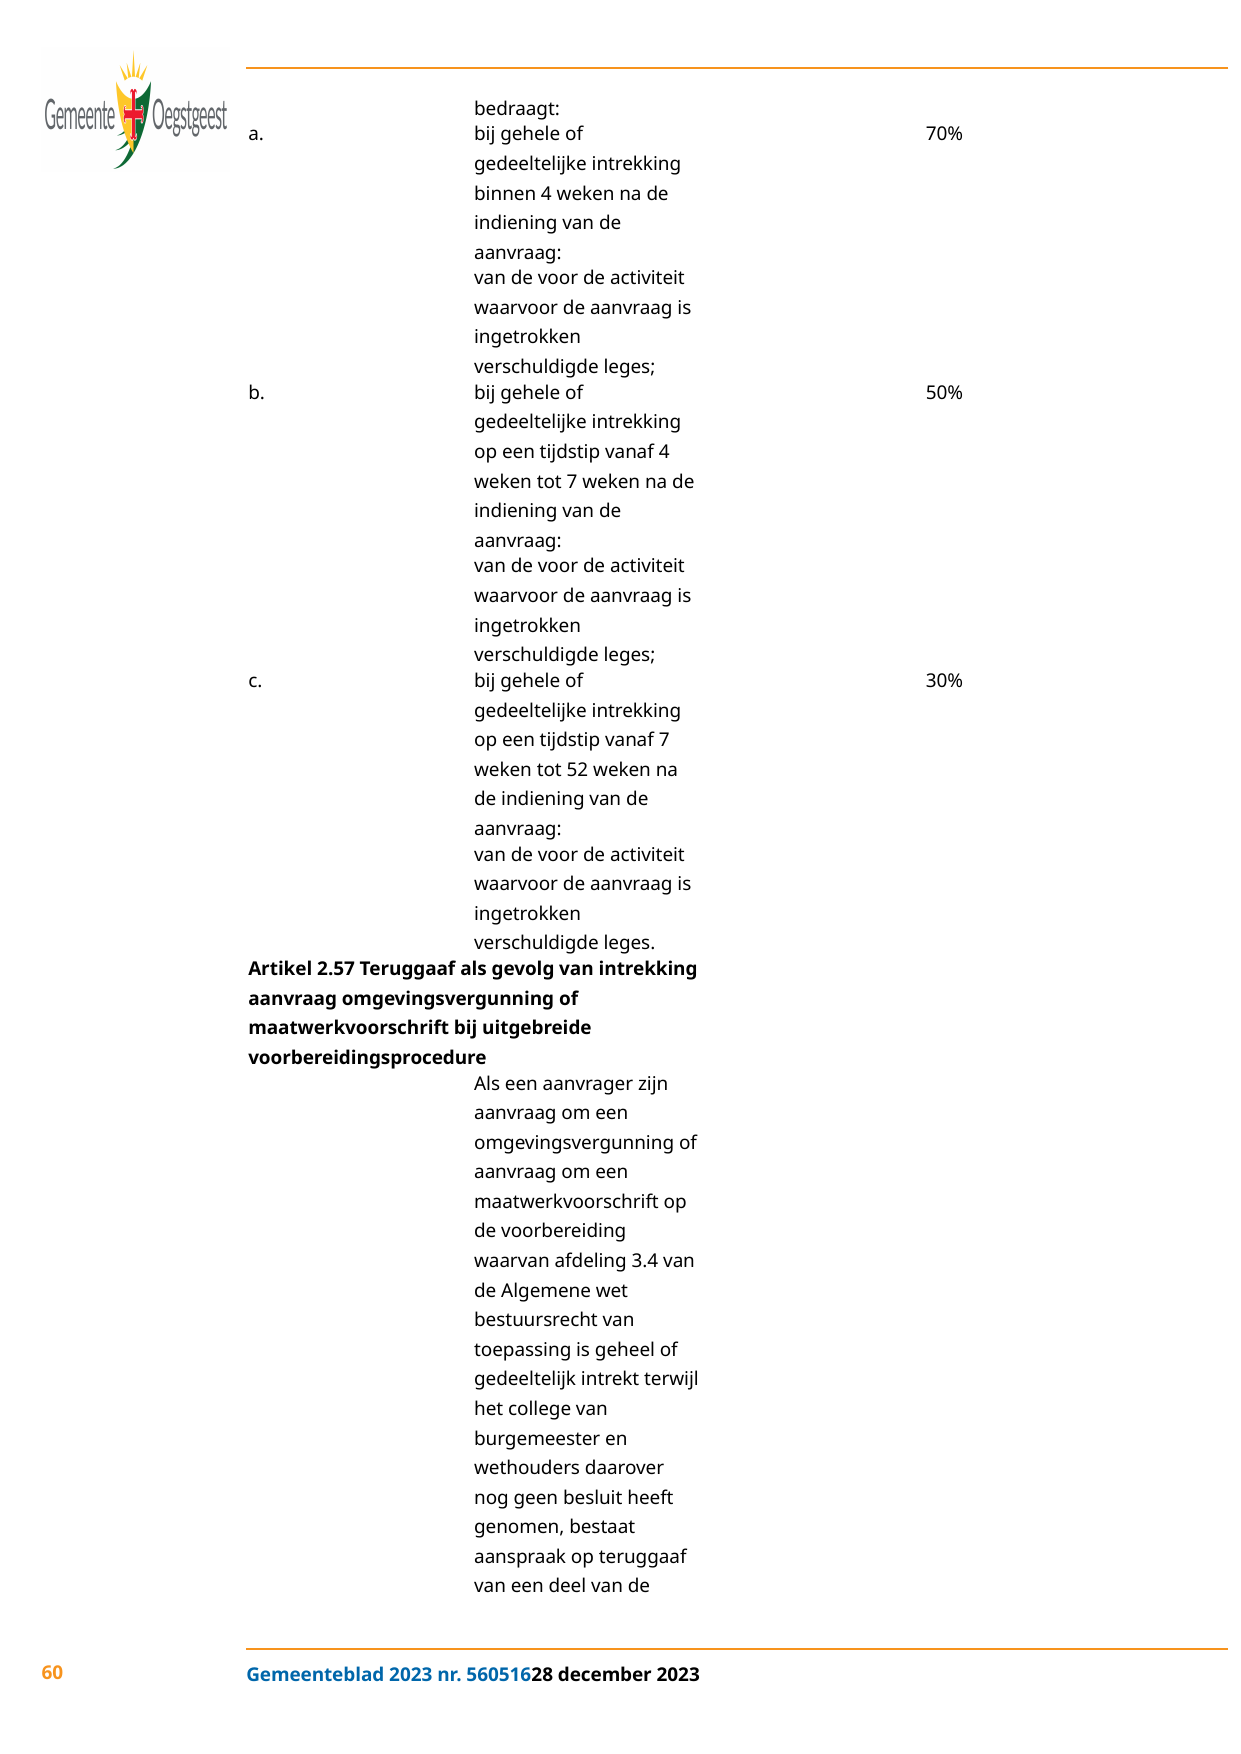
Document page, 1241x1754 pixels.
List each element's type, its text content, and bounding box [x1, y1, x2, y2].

table_cell [926, 955, 1152, 1070]
table_cell van de voor de activiteit waarvoor de aanvraag is ingetrokken verschuldigde leges; [474, 265, 700, 379]
table_cell [248, 265, 474, 379]
table_cell bij gehele of gedeeltelijke intrekking op een tijdstip vanaf 4 weken tot 7 weken na de indiening van de aanvraag: [474, 379, 700, 553]
table_cell [248, 1070, 474, 1598]
table_cell [926, 265, 1152, 379]
table_cell [700, 379, 926, 553]
table_cell [700, 95, 926, 121]
table_cell [700, 265, 926, 379]
table_cell van de voor de activiteit waarvoor de aanvraag is ingetrokken verschuldigde leges; [474, 553, 700, 667]
table_cell 30% [926, 667, 1152, 841]
table_cell [248, 553, 474, 667]
table_cell [700, 667, 926, 841]
table_cell [248, 841, 474, 955]
table_cell [926, 1070, 1152, 1598]
picture [41, 47, 231, 172]
table_cell [700, 121, 926, 264]
table_cell 50% [926, 379, 1152, 553]
table_cell bij gehele of gedeeltelijke intrekking op een tijdstip vanaf 7 weken tot 52 weken na de indiening van de aanvraag: [474, 667, 700, 841]
table_cell [248, 95, 474, 121]
table_cell 70% [926, 121, 1152, 264]
table_cell bij gehele of gedeeltelijke intrekking binnen 4 weken na de indiening van de aanvraag: [474, 121, 700, 264]
table_cell bedraagt: [474, 95, 700, 121]
table_cell Artikel 2.57 Teruggaaf als gevolg van intrekking aanvraag omgevingsvergunning of maatwerkvoorschrift bij uitgebreide voorbereidingsprocedure [248, 955, 700, 1070]
table_cell Als een aanvrager zijn aanvraag om een omgevingsvergunning of aanvraag om een maatwerkvoorschrift op de voorbereiding waarvan afdeling 3.4 van de Algemene wet bestuursrecht van toepassing is geheel of gedeeltelijk intrekt terwijl het college van burgemeester en wethouders daarover nog geen besluit heeft genomen, bestaat aanspraak op teruggaaf van een deel van de [474, 1070, 700, 1598]
table_cell c. [248, 667, 474, 841]
table_cell b. [248, 379, 474, 553]
table_cell [926, 553, 1152, 667]
table_cell [700, 1070, 926, 1598]
table_cell [926, 95, 1152, 121]
table_cell a. [248, 121, 474, 264]
table_cell van de voor de activiteit waarvoor de aanvraag is ingetrokken verschuldigde leges. [474, 841, 700, 955]
table_cell [926, 841, 1152, 955]
table_cell [700, 955, 926, 1070]
table_cell [700, 841, 926, 955]
table_cell [700, 553, 926, 667]
